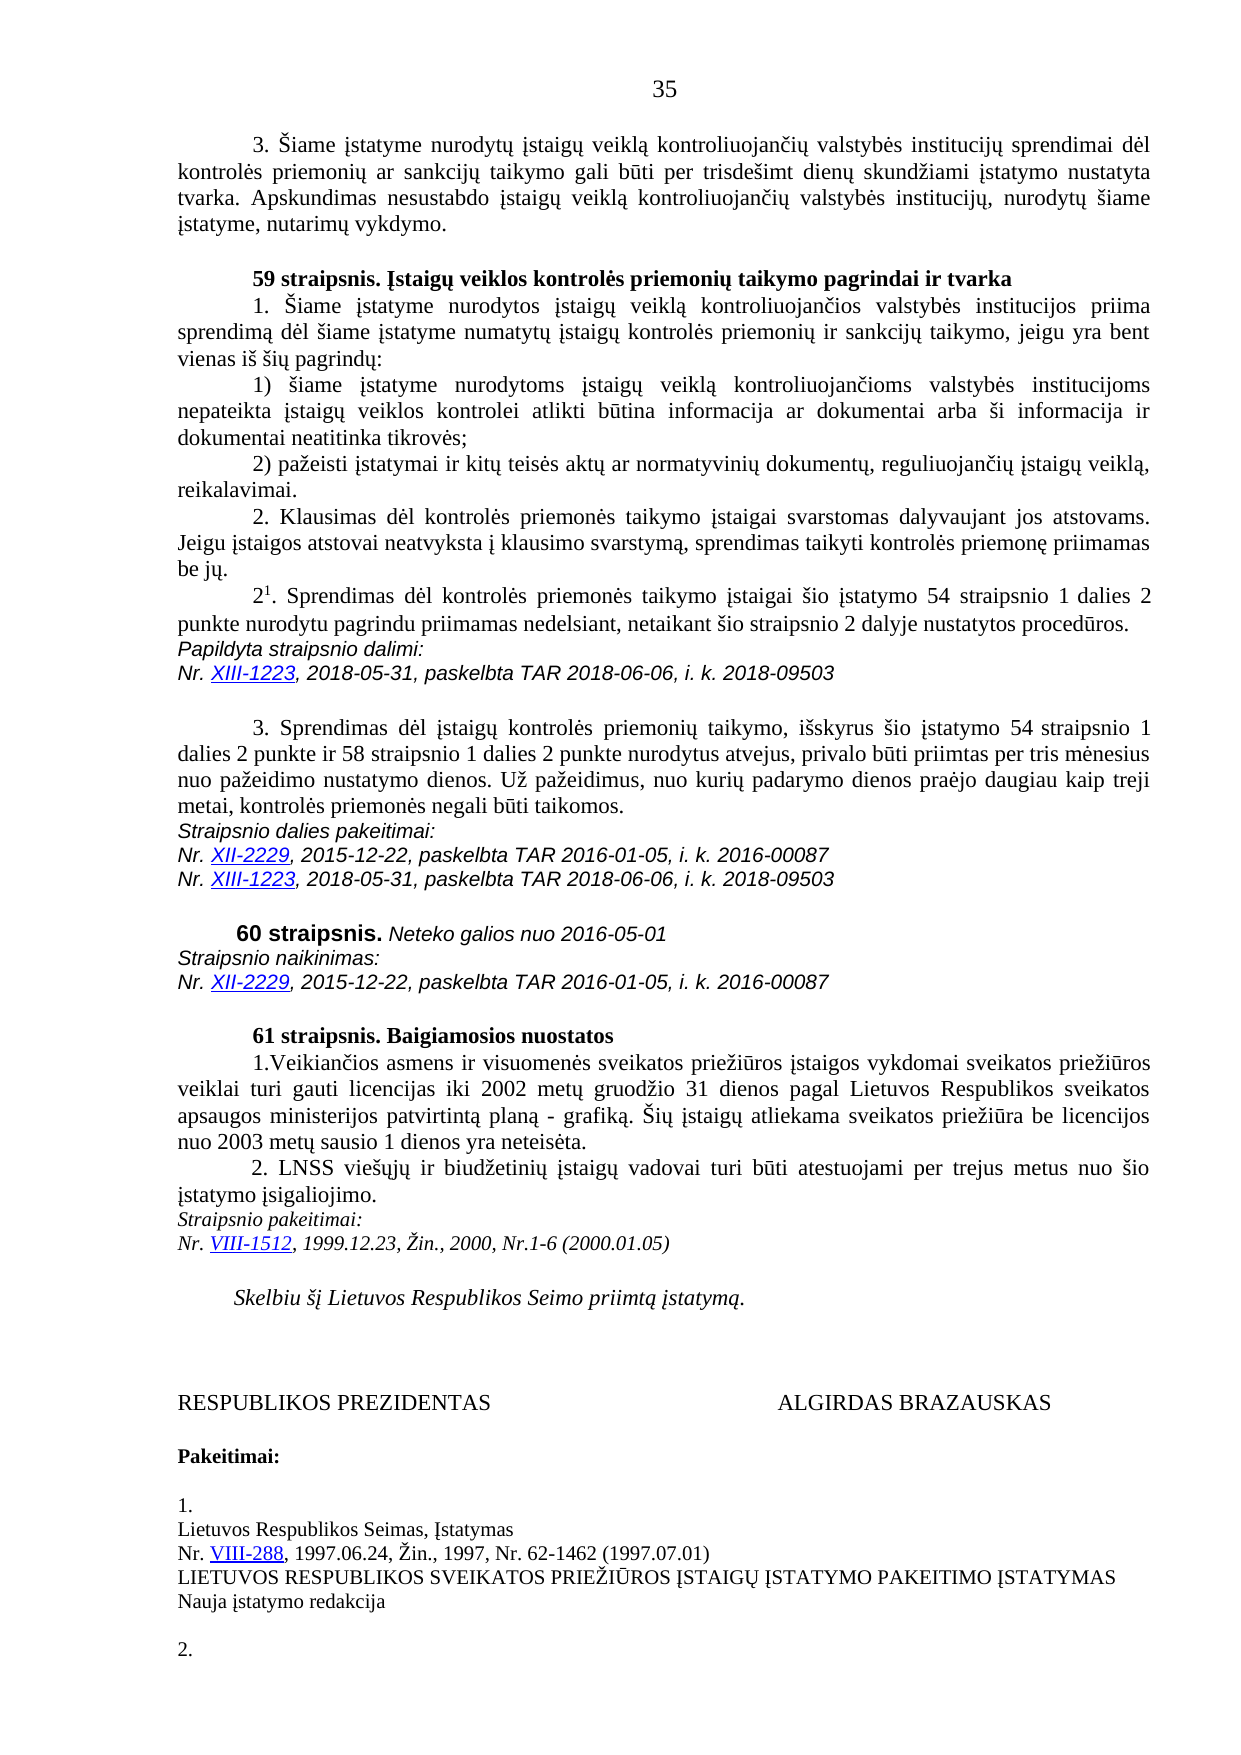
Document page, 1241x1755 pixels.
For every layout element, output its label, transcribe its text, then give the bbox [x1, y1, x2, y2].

text 2. LNSS viešųjų ir biudžetinių įstaigų vadovai turi būti atestuojami per trejus metus nuo šio įstatymo įsigaliojimo. [177, 1154, 1152, 1207]
text 3. Sprendimas dėl įstaigų kontrolės priemonių taikymo, išskyrus šio įstatymo 54 straipsnio 1 dalies 2 punkte ir 58 straipsnio 1 dalies 2 punkte nurodytus atvejus, privalo būti priimtas per tris mėnesius nuo pažeidimo nustatymo dienos. Už pažeidimus, nuo kurių padarymo dienos praėjo daugiau kaip treji metai, kontrolės priemonės negali būti taikomos. [177, 713, 1152, 819]
text Skelbiu šį Lietuvos Respublikos Seimo priimtą įstatymą. [177, 1284, 1152, 1310]
text 21. Sprendimas dėl kontrolės priemonės taikymo įstaigai šio įstatymo 54 straipsnio 1 dalies 2 punkte nurodytu pagrindu priimamas nedelsiant, netaikant šio straipsnio 2 dalyje nustatytos procedūros. [177, 582, 1152, 637]
text Straipsnio pakeitimai: [177, 1207, 1152, 1231]
text Nr. XII-2229, 2015-12-22, paskelbta TAR 2016-01-05, i. k. 2016-00087 [177, 843, 1152, 867]
text 61 straipsnis. Baigiamosios nuostatos [177, 1023, 1152, 1049]
text 1.Veikiančios asmens ir visuomenės sveikatos priežiūros įstaigos vykdomai sveikatos priežiūros veiklai turi gauti licencijas iki 2002 metų gruodžio 31 dienos pagal Lietuvos Respublikos sveikatos apsaugos ministerijos patvirtintą planą - grafiką. Šių įstaigų atliekama sveikatos priežiūra be licencijos nuo 2003 metų sausio 1 dienos yra neteisėta. [177, 1049, 1152, 1154]
text 3. Šiame įstatyme nurodytų įstaigų veiklą kontroliuojančių valstybės institucijų sprendimai dėl kontrolės priemonių ar sankcijų taikymo gali būti per trisdešimt dienų skundžiami įstatymo nustatyta tvarka. Apskundimas nesustabdo įstaigų veiklą kontroliuojančių valstybės institucijų, nurodytų šiame įstatyme, nutarimų vykdymo. [177, 131, 1152, 237]
text RESPUBLIKOS PREZIDENTAS ALGIRDAS BRAZAUSKAS [177, 1389, 1152, 1416]
text Nr. XIII-1223, 2018-05-31, paskelbta TAR 2018-06-06, i. k. 2018-09503 [177, 867, 1152, 891]
text 60 straipsnis. Neteko galios nuo 2016-05-01 [177, 919, 1152, 946]
text 59 straipsnis. Įstaigų veiklos kontrolės priemonių taikymo pagrindai ir tvarka [177, 266, 1152, 292]
text Lietuvos Respublikos Seimas, Įstatymas [177, 1517, 1152, 1541]
text 1. [177, 1493, 1152, 1517]
text Pakeitimai: [177, 1444, 1152, 1468]
text Nauja įstatymo redakcija [177, 1589, 1152, 1613]
text 2. Klausimas dėl kontrolės priemonės taikymo įstaigai svarstomas dalyvaujant jos atstovams. Jeigu įstaigos atstovai neatvyksta į klausimo svarstymą, sprendimas taikyti kontrolės priemonę priimamas be jų. [177, 503, 1152, 582]
text Straipsnio dalies pakeitimai: [177, 819, 1152, 843]
text Nr. VIII-288, 1997.06.24, Žin., 1997, Nr. 62-1462 (1997.07.01) [177, 1541, 1152, 1565]
text LIETUVOS RESPUBLIKOS SVEIKATOS PRIEŽIŪROS ĮSTAIGŲ ĮSTATYMO PAKEITIMO ĮSTATYMAS [177, 1565, 1152, 1589]
text 2. [177, 1637, 1152, 1661]
text 2) pažeisti įstatymai ir kitų teisės aktų ar normatyvinių dokumentų, reguliuojančių įstaigų veiklą, reikalavimai. [177, 450, 1152, 503]
text Nr. XIII-1223, 2018-05-31, paskelbta TAR 2018-06-06, i. k. 2018-09503 [177, 661, 1152, 685]
text Straipsnio naikinimas: [177, 946, 1152, 970]
text 1. Šiame įstatyme nurodytos įstaigų veiklą kontroliuojančios valstybės institucijos priima sprendimą dėl šiame įstatyme numatytų įstaigų kontrolės priemonių ir sankcijų taikymo, jeigu yra bent vienas iš šių pagrindų: [177, 292, 1152, 371]
text Nr. XII-2229, 2015-12-22, paskelbta TAR 2016-01-05, i. k. 2016-00087 [177, 970, 1152, 994]
text 1) šiame įstatyme nurodytoms įstaigų veiklą kontroliuojančioms valstybės institucijoms nepateikta įstaigų veiklos kontrolei atlikti būtina informacija ar dokumentai arba ši informacija ir dokumentai neatitinka tikrovės; [177, 371, 1152, 450]
text Papildyta straipsnio dalimi: [177, 637, 1152, 661]
text Nr. VIII-1512, 1999.12.23, Žin., 2000, Nr.1-6 (2000.01.05) [177, 1231, 1152, 1255]
